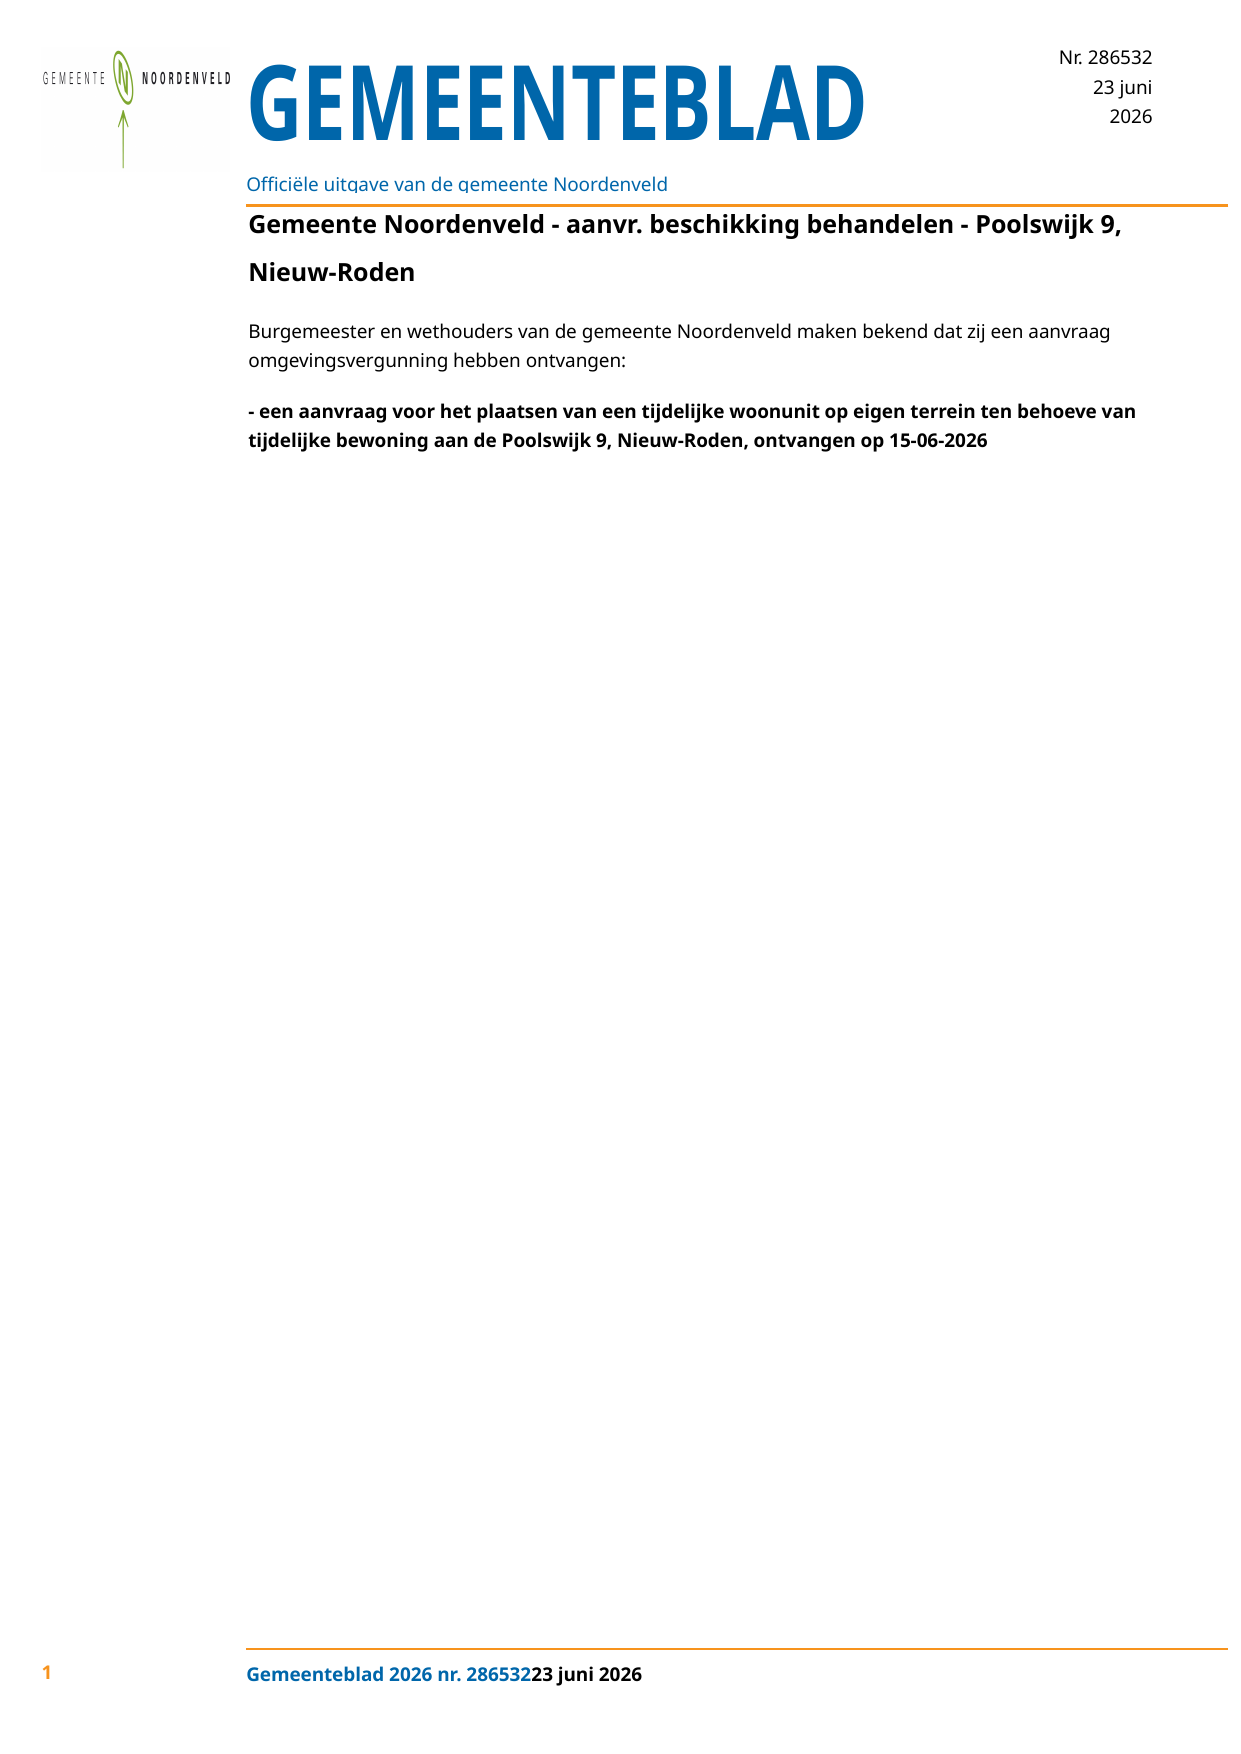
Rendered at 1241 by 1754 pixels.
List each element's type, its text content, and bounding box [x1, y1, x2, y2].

text - een aanvraag voor het plaatsen van een tijdelijke woonunit op eigen terrein ten behoeve van tijdelijke bewoning aan de Poolswijk 9, Nieuw-Roden, ontvangen op 15-06-2026 [248, 398, 1152, 453]
text Burgemeester en wethouders van de gemeente Noordenveld maken bekend dat zij een aanvraag omgevingsvergunning hebben ontvangen: [248, 318, 1152, 373]
text Gemeente Noordenveld - aanvr. beschikking behandelen - Poolswijk 9, Nieuw-Roden [248, 207, 1152, 288]
picture [41, 47, 231, 172]
